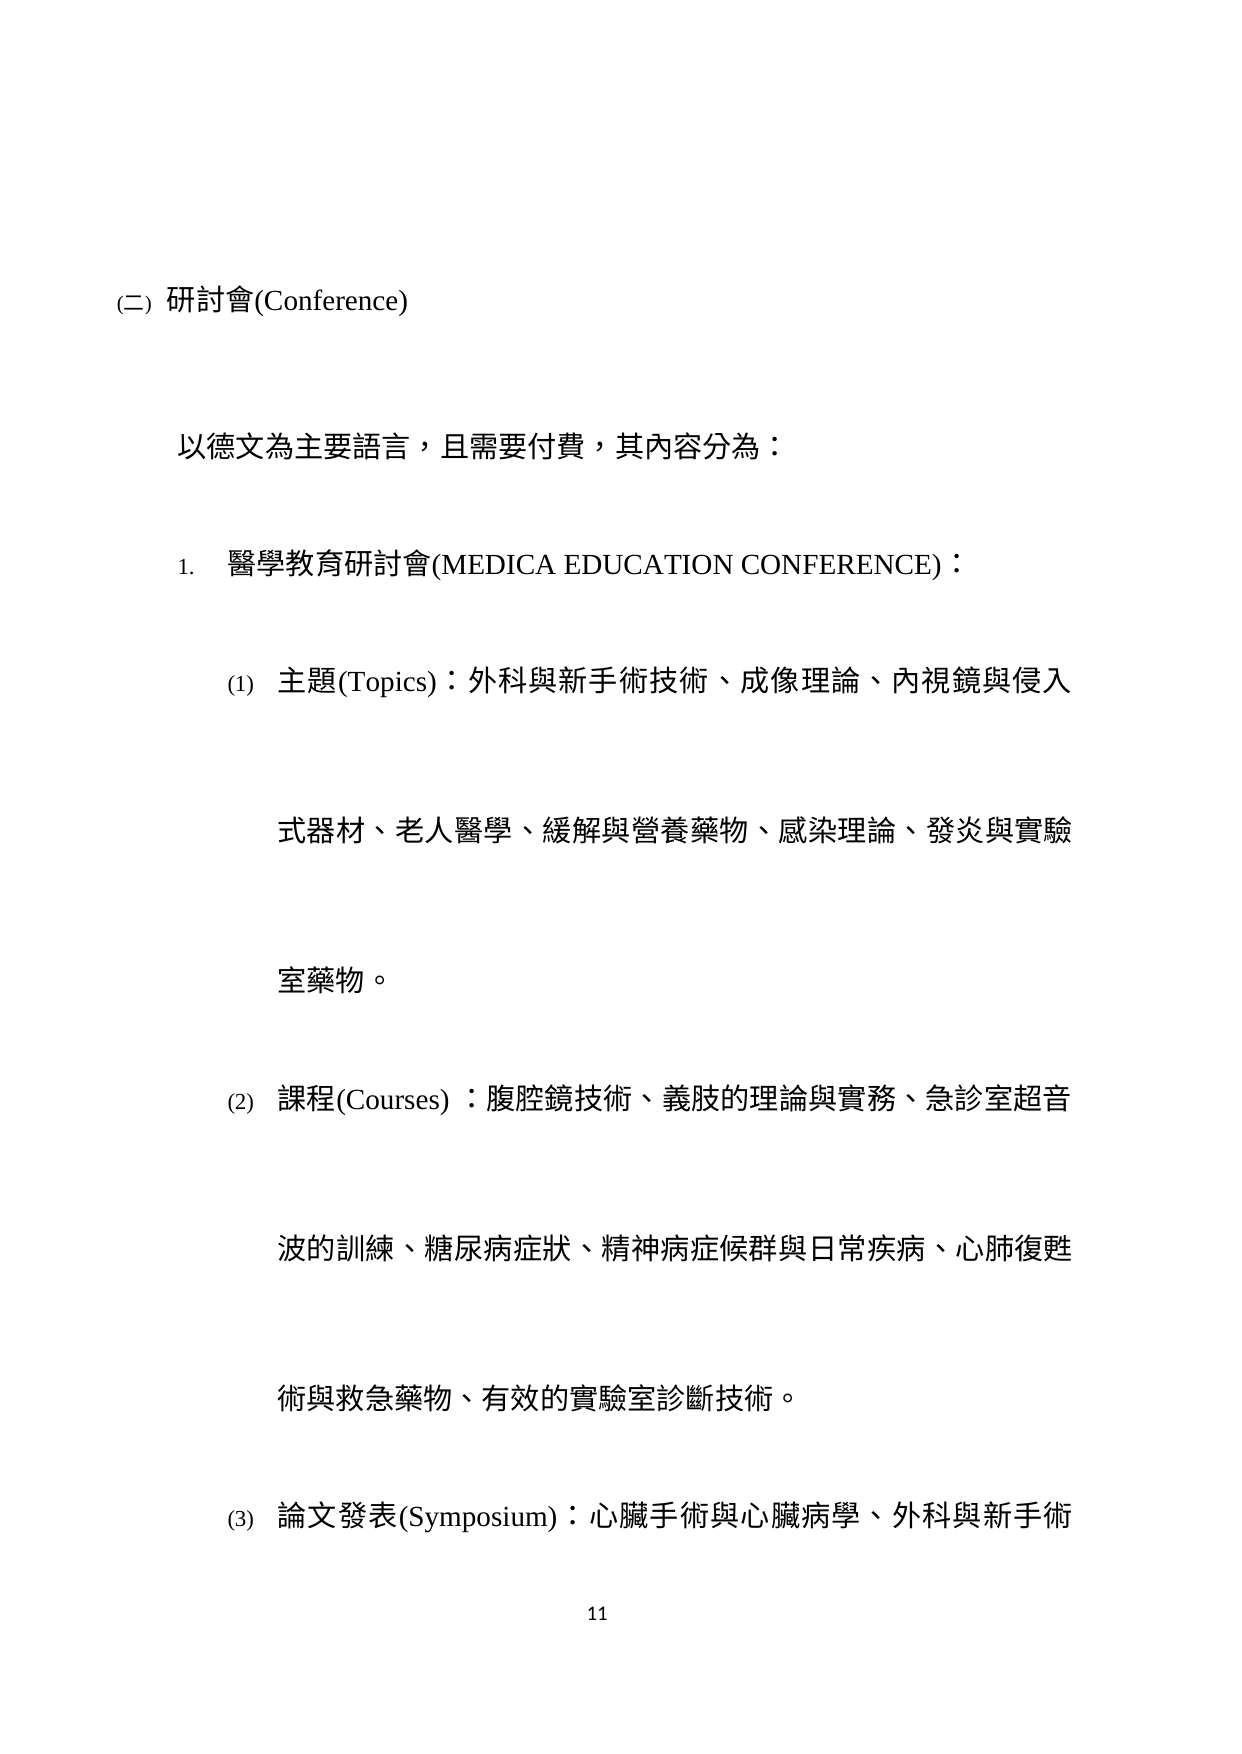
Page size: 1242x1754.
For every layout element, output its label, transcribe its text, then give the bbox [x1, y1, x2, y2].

list 論文發表(Symposium)：心臟手術與心臟病學、外科與新手術 [227, 1476, 1073, 1551]
list 課程(Courses) ：腹腔鏡技術、義肢的理論與實務、急診室超音波的訓練、糖尿病症狀、精神病症候群與日常疾病、心肺復甦術與救急藥物、有效的實驗室診斷技術。 [227, 1059, 1073, 1434]
text 以德文為主要語言，且需要付費，其內容分為： [127, 407, 1073, 482]
list 主題(Topics)：外科與新手術技術、成像理論、內視鏡與侵入式器材、老人醫學、緩解與營養藥物、感染理論、發炎與實驗室藥物。 [227, 642, 1073, 1017]
list 研討會(Conference) [117, 261, 1077, 336]
list 醫學教育研討會(MEDICA EDUCATION CONFERENCE)： [177, 524, 1073, 599]
